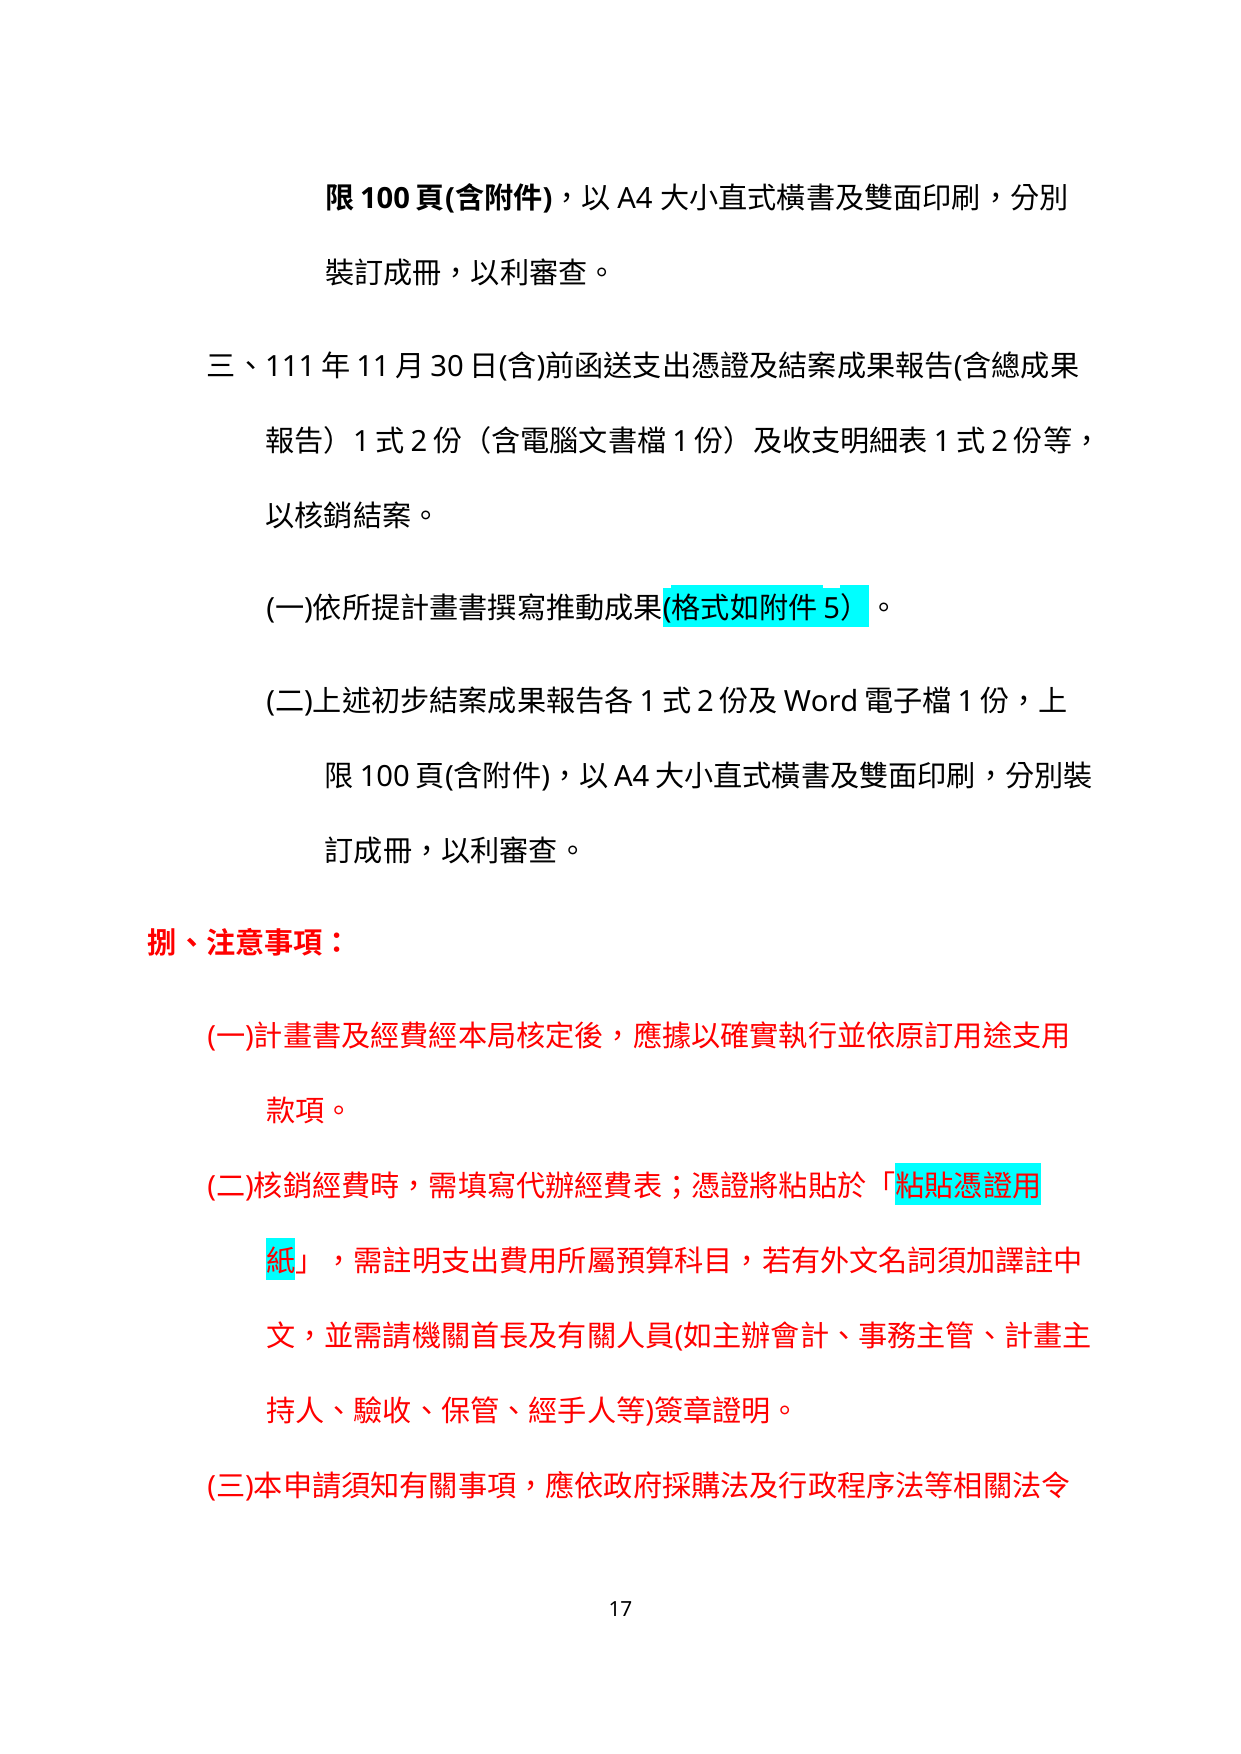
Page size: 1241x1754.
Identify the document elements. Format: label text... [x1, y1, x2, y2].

text (一)依所提計畫書撰寫推動成果(格式如附件5）。 [266, 568, 1092, 643]
text (三)本申請須知有關事項，應依政府採購法及行政程序法等相關法令 [207, 1446, 1092, 1521]
text 限100頁(含附件)，以 A4 大小直式橫書及雙面印刷，分別裝訂成冊，以利審查。 [266, 158, 1092, 308]
text (一)計畫書及經費經本局核定後，應據以確實執行並依原訂用途支用款項。 [207, 996, 1092, 1146]
text 捌、注意事項： [148, 904, 1092, 979]
text (二)上述初步結案成果報告各1式2份及Word電子檔1份，上限100頁(含附件)，以A4大小直式橫書及雙面印刷，分別裝訂成冊，以利審查。 [266, 661, 1092, 886]
text 三、111年11月30日(含)前函送支出憑證及結案成果報告(含總成果報告）1式2份（含電腦文書檔1份）及收支明細表1式2份等，以核銷結案。 [207, 326, 1092, 551]
text (二)核銷經費時，需填寫代辦經費表；憑證將粘貼於「粘貼憑證用紙」，需註明支出費用所屬預算科目，若有外文名詞須加譯註中文，並需請機關首長及有關人員(如主辦會計、事務主管、計畫主持人、驗收、保管、經手人等)簽章證明。 [207, 1146, 1092, 1446]
